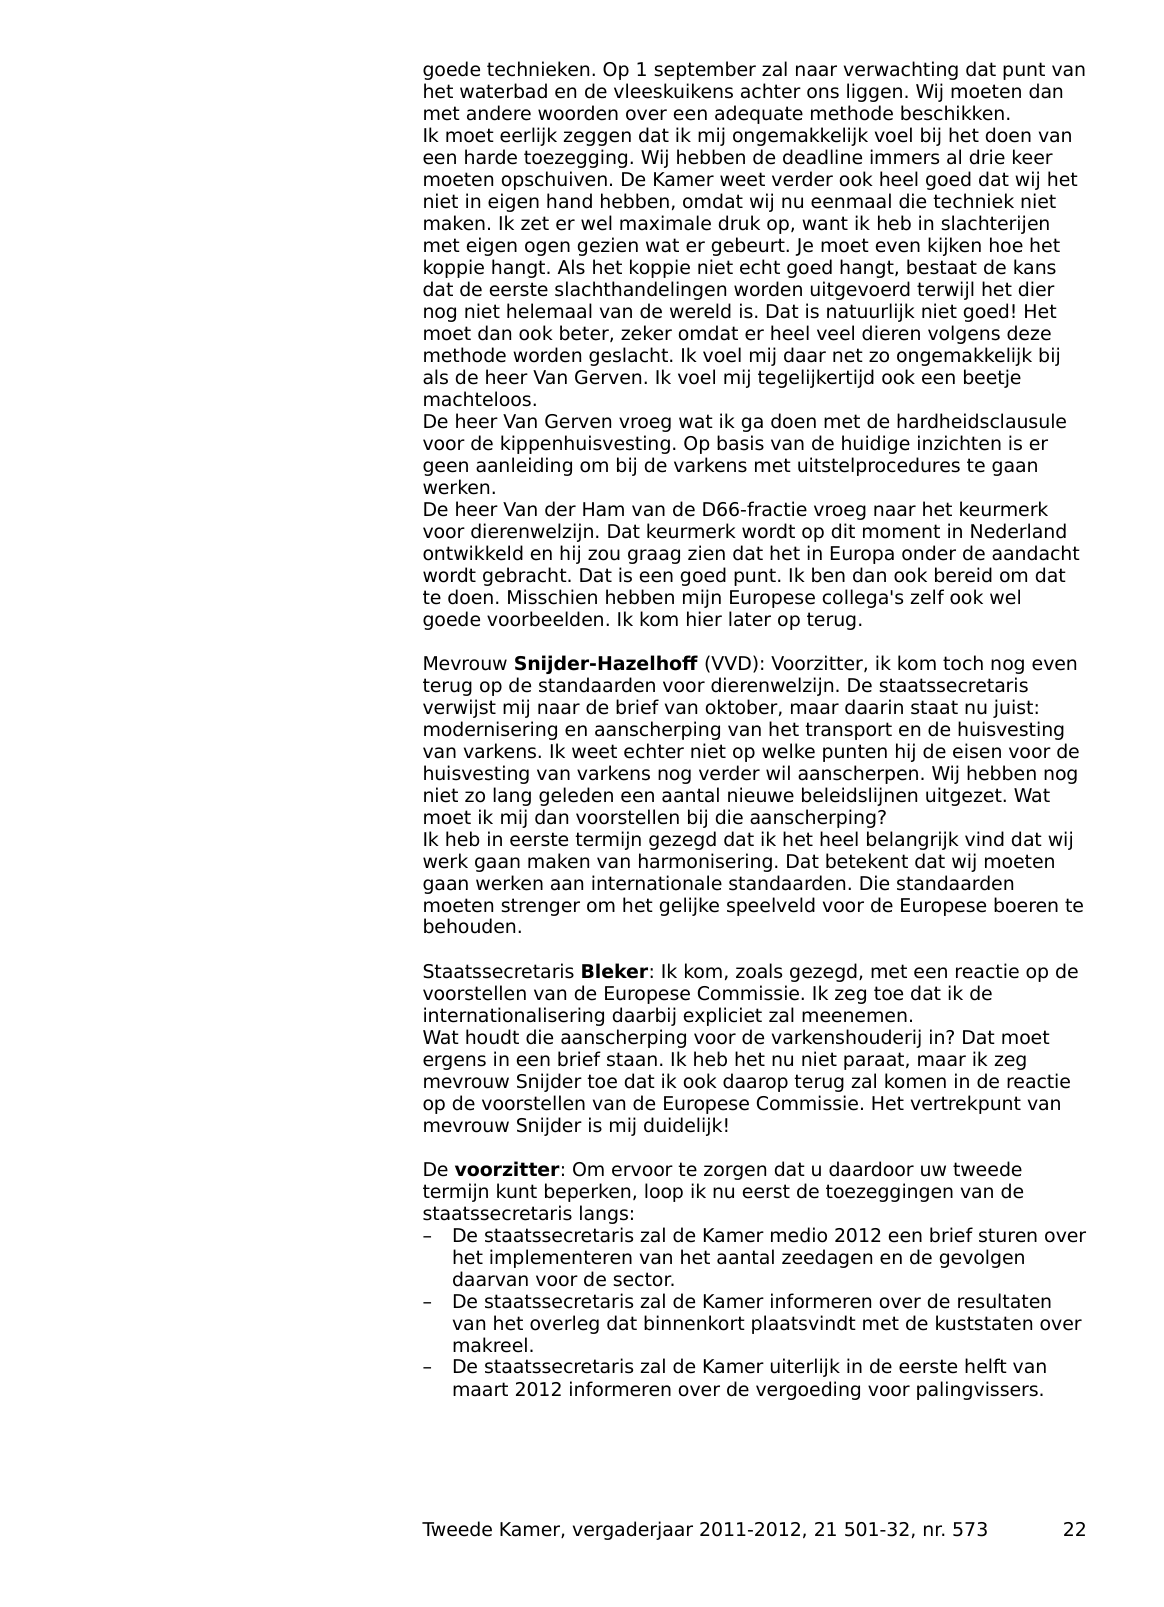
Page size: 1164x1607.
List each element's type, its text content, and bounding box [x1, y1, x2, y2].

text – De staatssecretaris zal de Kamer informeren over de resultaten van het overleg dat binnenkort plaatsvindt met de kuststaten over makreel. [422, 1291, 1087, 1356]
text goede technieken. Op 1 september zal naar verwachting dat punt van het waterbad en de vleeskuikens achter ons liggen. Wij moeten dan met andere woorden over een adequate methode beschikken. [422, 59, 1087, 125]
text – De staatssecretaris zal de Kamer medio 2012 een brief sturen over het implementeren van het aantal zeedagen en de gevolgen daarvan voor de sector. [422, 1224, 1087, 1291]
text Staatssecretaris Bleker: Ik kom, zoals gezegd, met een reactie op de voorstellen van de Europese Commissie. Ik zeg toe dat ik de internationalisering daarbij expliciet zal meenemen. [422, 961, 1087, 1027]
text De heer Van Gerven vroeg wat ik ga doen met de hardheidsclausule voor de kippenhuisvesting. Op basis van de huidige inzichten is er geen aanleiding om bij de varkens met uitstelprocedures te gaan werken. [422, 411, 1087, 499]
text – De staatssecretaris zal de Kamer uiterlijk in de eerste helft van maart 2012 informeren over de vergoeding voor palingvissers. [422, 1356, 1087, 1400]
text Mevrouw Snijder-Hazelhoff (VVD): Voorzitter, ik kom toch nog even terug op de standaarden voor dierenwelzijn. De staatssecretaris verwijst mij naar de brief van oktober, maar daarin staat nu juist: modernisering en aanscherping van het transport en de huisvesting van varkens. Ik weet echter niet op welke punten hij de eisen voor de huisvesting van varkens nog verder wil aanscherpen. Wij hebben nog niet zo lang geleden een aantal nieuwe beleidslijnen uitgezet. Wat moet ik mij dan voorstellen bij die aanscherping? [422, 653, 1087, 828]
text Wat houdt die aanscherping voor de varkenshouderij in? Dat moet ergens in een brief staan. Ik heb het nu niet paraat, maar ik zeg mevrouw Snijder toe dat ik ook daarop terug zal komen in de reactie op de voorstellen van de Europese Commissie. Het vertrekpunt van mevrouw Snijder is mij duidelijk! [422, 1027, 1087, 1136]
text Ik moet eerlijk zeggen dat ik mij ongemakkelijk voel bij het doen van een harde toezegging. Wij hebben de deadline immers al drie keer moeten opschuiven. De Kamer weet verder ook heel goed dat wij het niet in eigen hand hebben, omdat wij nu eenmaal die techniek niet maken. Ik zet er wel maximale druk op, want ik heb in slachterijen met eigen ogen gezien wat er gebeurt. Je moet even kijken hoe het koppie hangt. Als het koppie niet echt goed hangt, bestaat de kans dat de eerste slachthandelingen worden uitgevoerd terwijl het dier nog niet helemaal van de wereld is. Dat is natuurlijk niet goed! Het moet dan ook beter, zeker omdat er heel veel dieren volgens deze methode worden geslacht. Ik voel mij daar net zo ongemakkelijk bij als de heer Van Gerven. Ik voel mij tegelijkertijd ook een beetje machteloos. [422, 125, 1087, 411]
text De voorzitter: Om ervoor te zorgen dat u daardoor uw tweede termijn kunt beperken, loop ik nu eerst de toezeggingen van de staatssecretaris langs: [422, 1159, 1087, 1224]
text De heer Van der Ham van de D66-fractie vroeg naar het keurmerk voor dierenwelzijn. Dat keurmerk wordt op dit moment in Nederland ontwikkeld en hij zou graag zien dat het in Europa onder de aandacht wordt gebracht. Dat is een goed punt. Ik ben dan ook bereid om dat te doen. Misschien hebben mijn Europese collega's zelf ook wel goede voorbeelden. Ik kom hier later op terug. [422, 499, 1087, 631]
text Ik heb in eerste termijn gezegd dat ik het heel belangrijk vind dat wij werk gaan maken van harmonisering. Dat betekent dat wij moeten gaan werken aan internationale standaarden. Die standaarden moeten strenger om het gelijke speelveld voor de Europese boeren te behouden. [422, 828, 1087, 938]
